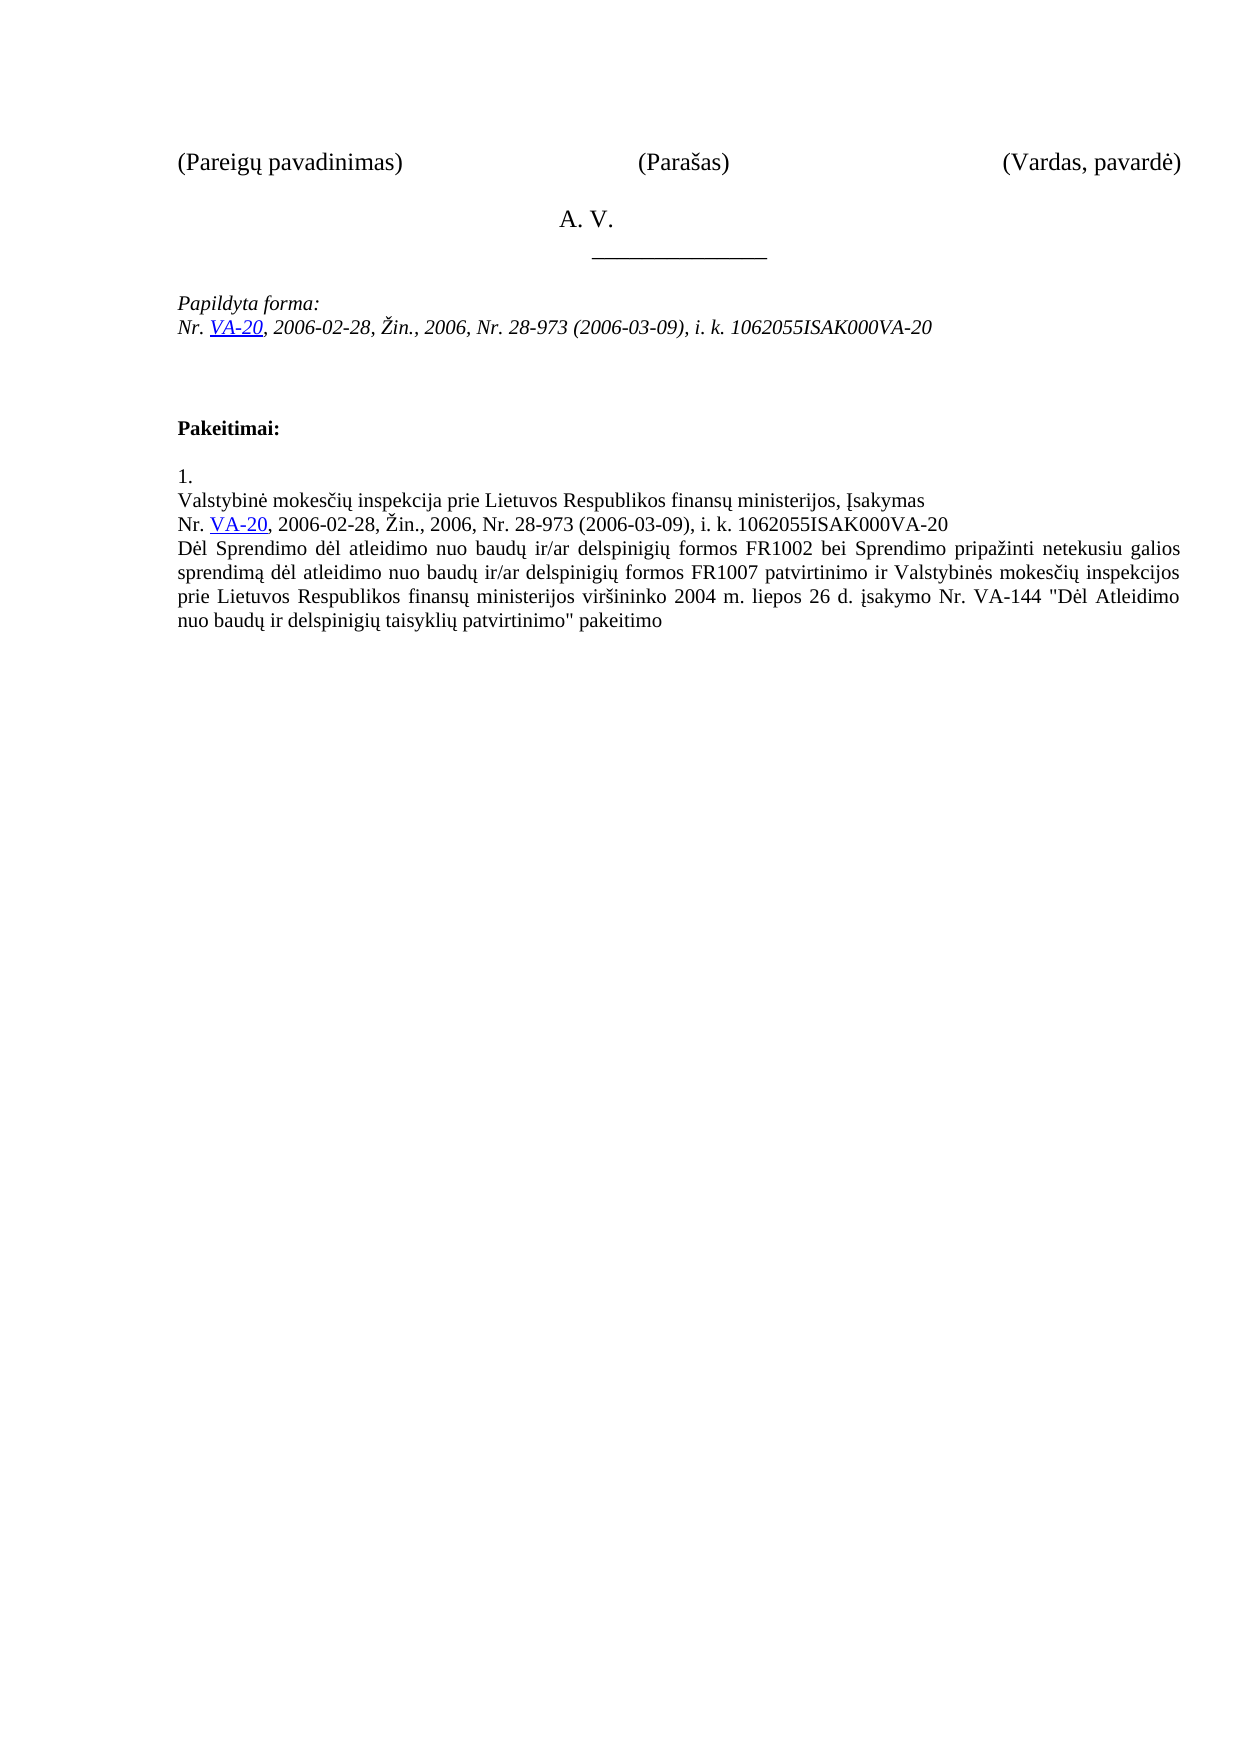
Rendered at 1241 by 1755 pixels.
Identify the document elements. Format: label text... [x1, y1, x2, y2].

text (Pareigų pavadinimas) (Parašas) (Vardas, pavardė) [177, 147, 1181, 176]
text A. V. [177, 204, 1181, 233]
text Nr. VA-20, 2006-02-28, Žin., 2006, Nr. 28-973 (2006-03-09), i. k. 1062055ISAK000VA-20 [177, 315, 1181, 339]
text Dėl Sprendimo dėl atleidimo nuo baudų ir/ar delspinigių formos FR1002 bei Sprendimo pripažinti netekusiu galios sprendimą dėl atleidimo nuo baudų ir/ar delspinigių formos FR1007 patvirtinimo ir Valstybinės mokesčių inspekcijos prie Lietuvos Respublikos finansų ministerijos viršininko 2004 m. liepos 26 d. įsakymo Nr. VA-144 "Dėl Atleidimo nuo baudų ir delspinigių taisyklių patvirtinimo" pakeitimo [177, 536, 1181, 632]
text Papildyta forma: [177, 291, 1181, 315]
text Nr. VA-20, 2006-02-28, Žin., 2006, Nr. 28-973 (2006-03-09), i. k. 1062055ISAK000VA-20 [177, 512, 1181, 536]
text 1. [177, 464, 1181, 488]
text ______________ [177, 233, 1181, 262]
text Valstybinė mokesčių inspekcija prie Lietuvos Respublikos finansų ministerijos, Įsakymas [177, 488, 1181, 512]
text Pakeitimai: [177, 416, 1181, 440]
